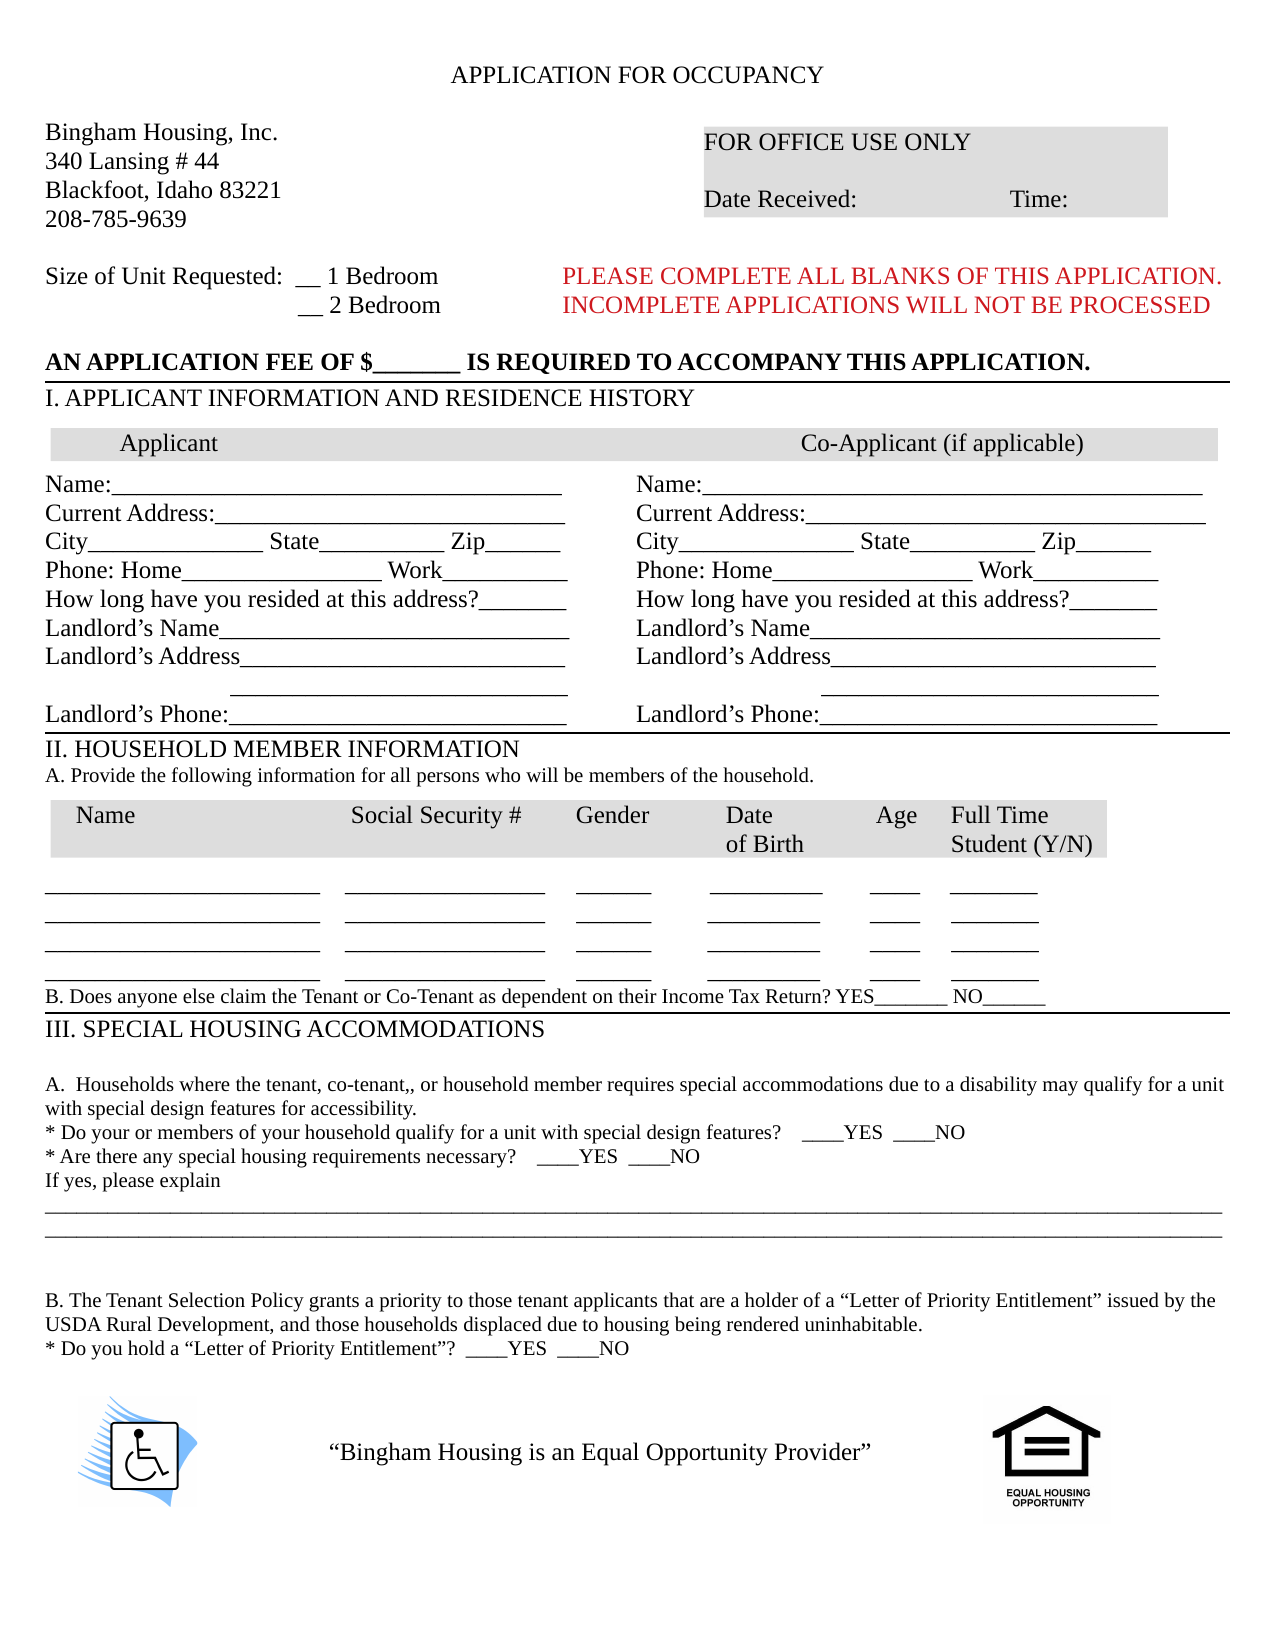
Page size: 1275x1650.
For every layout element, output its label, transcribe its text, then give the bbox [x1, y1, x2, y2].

text “Bingham Housing is an Equal Opportunity Provider” [198, 1437, 982, 1466]
text II. HOUSEHOLD MEMBER INFORMATION [45, 734, 1230, 763]
text B. The Tenant Selection Policy grants a priority to those tenant applicants that are a holder of a “Letter of Priority Entitlement” issued by the USDA Rural Development, and those households displaced due to housing being rendered uninhabitable. [45, 1288, 1230, 1336]
text ___________________________ ___________________________ [45, 670, 1230, 699]
text ______________________ ________________ ______ _________ ____ _______ [45, 897, 1230, 926]
text Blackfoot, Idaho 83221 [45, 175, 703, 204]
text Landlord’s Name____________________________ Landlord’s Name____________________________ [45, 613, 1230, 641]
text APPLICATION FOR OCCUPANCY [45, 60, 1230, 89]
text * Do you hold a “Letter of Priority Entitlement”? ____YES ____NO [45, 1336, 1230, 1360]
text Current Address:____________________________ Current Address:________________________________ [45, 498, 1230, 526]
text ______________________ ________________ ______ _________ ____ _______ [45, 926, 1230, 955]
text Phone: Home________________ Work__________ Phone: Home________________ Work__________ [45, 555, 1230, 584]
text 208-785-9639 [45, 204, 1230, 232]
text City______________ State__________ Zip______ City______________ State__________ Zip______ [45, 526, 1230, 555]
text [1168, 146, 1230, 175]
picture [982, 1395, 1112, 1524]
picture [77, 1396, 198, 1507]
text * Do your or members of your household qualify for a unit with special design features? ____YES ____NO [45, 1120, 1230, 1144]
text B. Does anyone else claim the Tenant or Co-Tenant as dependent on their Income Tax Return? YES_______ NO______ [45, 983, 1230, 1012]
text * Are there any special housing requirements necessary? ____YES ____NO [45, 1144, 1230, 1168]
text A. Households where the tenant, co-tenant,, or household member requires special accommodations due to a disability may qualify for a unit with special design features for accessibility. [45, 1072, 1230, 1120]
text Landlord’s Address__________________________ Landlord’s Address__________________________ [45, 641, 1230, 670]
text 340 Lansing # 44 [45, 146, 703, 175]
text A. Provide the following information for all persons who will be members of the household. [45, 763, 1230, 787]
text ______________________ ________________ ______ _________ ____ _______ [45, 955, 1230, 983]
text [1112, 1437, 1230, 1466]
text Name:____________________________________ Name:________________________________________ [45, 469, 1230, 498]
text Bingham Housing, Inc. [45, 117, 1230, 146]
text How long have you resided at this address?_______ How long have you resided at this address?_______ [45, 584, 1230, 613]
text Size of Unit Requested: __ 1 Bedroom PLEASE COMPLETE ALL BLANKS OF THIS APPLICATION. [45, 261, 1230, 290]
text I. APPLICANT INFORMATION AND RESIDENCE HISTORY [45, 383, 1230, 411]
text Landlord’s Phone:___________________________ Landlord’s Phone:___________________________ [45, 699, 1230, 732]
text III. SPECIAL HOUSING ACCOMMODATIONS [45, 1014, 1230, 1043]
text AN APPLICATION FEE OF $_______ IS REQUIRED TO ACCOMPANY THIS APPLICATION. [45, 347, 1230, 381]
text __________________________________________________________________________________________________________________________________________________________________________________________________________________________________ [45, 1192, 1230, 1240]
text __ 2 Bedroom INCOMPLETE APPLICATIONS WILL NOT BE PROCESSED [45, 290, 1230, 319]
text [1168, 175, 1230, 204]
text If yes, please explain [45, 1168, 1230, 1192]
text ______________________ ________________ ______ _________ ____ _______ [45, 868, 1230, 897]
